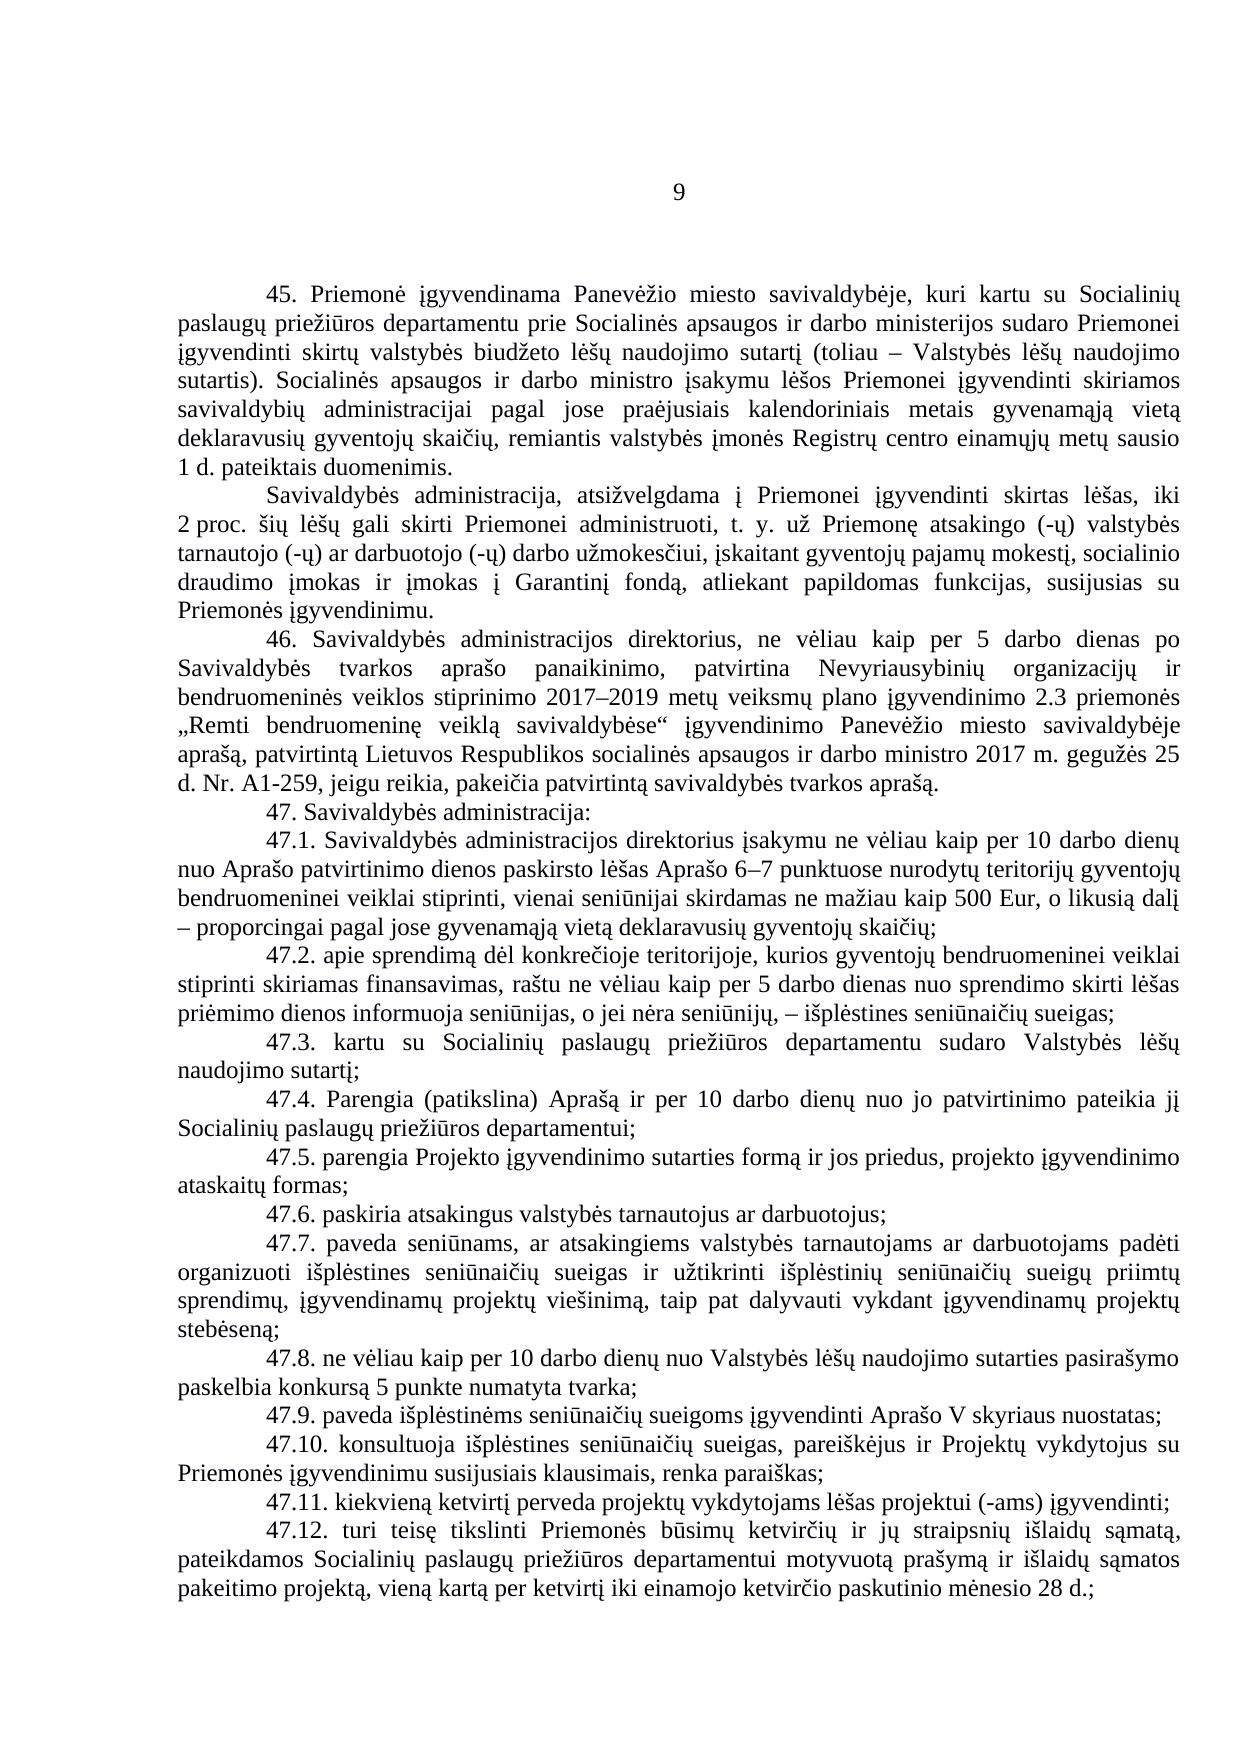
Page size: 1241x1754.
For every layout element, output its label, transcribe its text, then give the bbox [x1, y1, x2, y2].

text Savivaldybės administracija, atsižvelgdama į Priemonei įgyvendinti skirtas lėšas, iki 2 proc. šių lėšų gali skirti Priemonei administruoti, t. y. už Priemonę atsakingo (-ų) valstybės tarnautojo (-ų) ar darbuotojo (-ų) darbo užmokesčiui, įskaitant gyventojų pajamų mokestį, socialinio draudimo įmokas ir įmokas į Garantinį fondą, atliekant papildomas funkcijas, susijusias su Priemonės įgyvendinimu. [177, 481, 1181, 624]
text 47.12. turi teisę tikslinti Priemonės būsimų ketvirčių ir jų straipsnių išlaidų sąmatą, pateikdamos Socialinių paslaugų priežiūros departamentui motyvuotą prašymą ir išlaidų sąmatos pakeitimo projektą, vieną kartą per ketvirtį iki einamojo ketvirčio paskutinio mėnesio 28 d.; [177, 1516, 1181, 1602]
text 46. Savivaldybės administracijos direktorius, ne vėliau kaip per 5 darbo dienas po Savivaldybės tvarkos aprašo panaikinimo, patvirtina Nevyriausybinių organizacijų ir bendruomeninės veiklos stiprinimo 2017–2019 metų veiksmų plano įgyvendinimo 2.3 priemonės „Remti bendruomeninę veiklą savivaldybėse“ įgyvendinimo Panevėžio miesto savivaldybėje aprašą, patvirtintą Lietuvos Respublikos socialinės apsaugos ir darbo ministro 2017 m. gegužės 25 d. Nr. A1-259, jeigu reikia, pakeičia patvirtintą savivaldybės tvarkos aprašą. [177, 624, 1181, 797]
text 47.6. paskiria atsakingus valstybės tarnautojus ar darbuotojus; [177, 1199, 1181, 1228]
text 47.5. parengia Projekto įgyvendinimo sutarties formą ir jos priedus, projekto įgyvendinimo ataskaitų formas; [177, 1142, 1181, 1199]
text 47.3. kartu su Socialinių paslaugų priežiūros departamentu sudaro Valstybės lėšų naudojimo sutartį; [177, 1027, 1181, 1084]
text 47.2. apie sprendimą dėl konkrečioje teritorijoje, kurios gyventojų bendruomeninei veiklai stiprinti skiriamas finansavimas, raštu ne vėliau kaip per 5 darbo dienas nuo sprendimo skirti lėšas priėmimo dienos informuoja seniūnijas, o jei nėra seniūnijų, – išplėstines seniūnaičių sueigas; [177, 941, 1181, 1027]
text 47.11. kiekvieną ketvirtį perveda projektų vykdytojams lėšas projektui (-ams) įgyvendinti; [177, 1487, 1181, 1516]
text 47.4. Parengia (patikslina) Aprašą ir per 10 darbo dienų nuo jo patvirtinimo pateikia jį Socialinių paslaugų priežiūros departamentui; [177, 1084, 1181, 1142]
text 47.10. konsultuoja išplėstines seniūnaičių sueigas, pareiškėjus ir Projektų vykdytojus su Priemonės įgyvendinimu susijusiais klausimais, renka paraiškas; [177, 1429, 1181, 1487]
text 45. Priemonė įgyvendinama Panevėžio miesto savivaldybėje, kuri kartu su Socialinių paslaugų priežiūros departamentu prie Socialinės apsaugos ir darbo ministerijos sudaro Priemonei įgyvendinti skirtų valstybės biudžeto lėšų naudojimo sutartį (toliau – Valstybės lėšų naudojimo sutartis). Socialinės apsaugos ir darbo ministro įsakymu lėšos Priemonei įgyvendinti skiriamos savivaldybių administracijai pagal jose praėjusiais kalendoriniais metais gyvenamąją vietą deklaravusių gyventojų skaičių, remiantis valstybės įmonės Registrų centro einamųjų metų sausio 1 d. pateiktais duomenimis. [177, 279, 1181, 481]
text 47. Savivaldybės administracija: [177, 797, 1181, 826]
text 47.9. paveda išplėstinėms seniūnaičių sueigoms įgyvendinti Aprašo V skyriaus nuostatas; [177, 1401, 1181, 1429]
text 47.8. ne vėliau kaip per 10 darbo dienų nuo Valstybės lėšų naudojimo sutarties pasirašymo paskelbia konkursą 5 punkte numatyta tvarka; [177, 1343, 1181, 1401]
text 47.1. Savivaldybės administracijos direktorius įsakymu ne vėliau kaip per 10 darbo dienų nuo Aprašo patvirtinimo dienos paskirsto lėšas Aprašo 6–7 punktuose nurodytų teritorijų gyventojų bendruomeninei veiklai stiprinti, vienai seniūnijai skirdamas ne mažiau kaip 500 Eur, o likusią dalį – proporcingai pagal jose gyvenamąją vietą deklaravusių gyventojų skaičių; [177, 826, 1181, 941]
text 47.7. paveda seniūnams, ar atsakingiems valstybės tarnautojams ar darbuotojams padėti organizuoti išplėstines seniūnaičių sueigas ir užtikrinti išplėstinių seniūnaičių sueigų priimtų sprendimų, įgyvendinamų projektų viešinimą, taip pat dalyvauti vykdant įgyvendinamų projektų stebėseną; [177, 1228, 1181, 1343]
